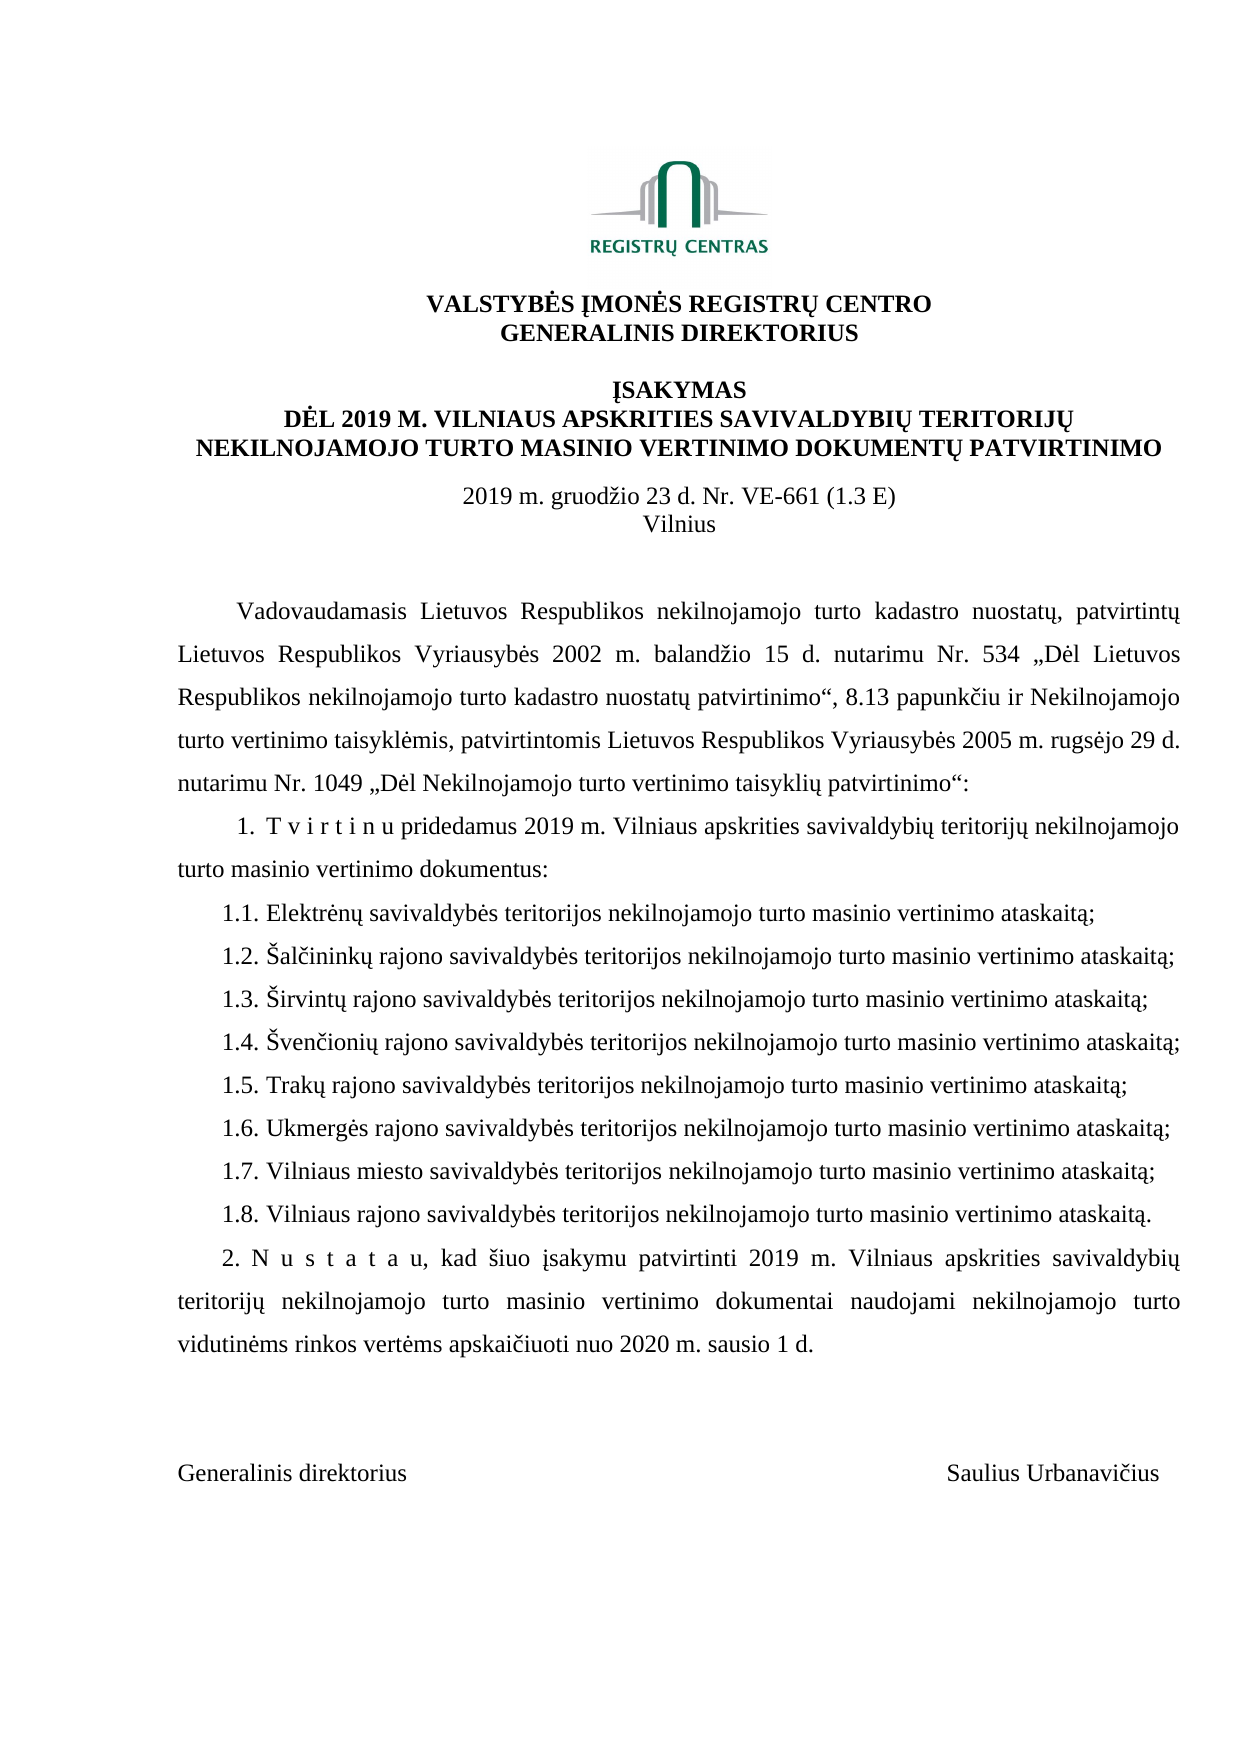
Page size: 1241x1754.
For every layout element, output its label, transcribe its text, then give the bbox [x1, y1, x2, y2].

text VALSTYBĖS ĮMONĖS REGISTRŲ CENTRO [177, 289, 1181, 318]
text ĮSAKYMAS [177, 375, 1181, 404]
text Vadovaudamasis Lietuvos Respublikos nekilnojamojo turto kadastro nuostatų, patvirtintų Lietuvos Respublikos Vyriausybės 2002 m. balandžio 15 d. nutarimu Nr. 534 „Dėl Lietuvos Respublikos nekilnojamojo turto kadastro nuostatų patvirtinimo“, 8.13 papunkčiu ir Nekilnojamojo turto vertinimo taisyklėmis, patvirtintomis Lietuvos Respublikos Vyriausybės 2005 m. rugsėjo 29 d. nutarimu Nr. 1049 „Dėl Nekilnojamojo turto vertinimo taisyklių patvirtinimo“: [177, 596, 1181, 797]
text DĖL 2019 M. VILNIAUS APSKRITIES SAVIVALDYBIŲ TERITORIJŲ NEKILNOJAMOJO TURTO MASINIO VERTINIMO DOKUMENTŲ PATVIRTINIMO [177, 404, 1181, 462]
text Generalinis direktorius Saulius Urbanavičius [177, 1458, 1181, 1487]
text 1.7. Vilniaus miesto savivaldybės teritorijos nekilnojamojo turto masinio vertinimo ataskaitą; [162, 1156, 1181, 1185]
text GENERALINIS DIREKTORIUS [177, 318, 1181, 347]
text 1.8. Vilniaus rajono savivaldybės teritorijos nekilnojamojo turto masinio vertinimo ataskaitą. [162, 1199, 1181, 1228]
text Vilnius [177, 509, 1181, 538]
text 1.4. Švenčionių rajono savivaldybės teritorijos nekilnojamojo turto masinio vertinimo ataskaitą; [162, 1027, 1181, 1056]
text 1.1. Elektrėnų savivaldybės teritorijos nekilnojamojo turto masinio vertinimo ataskaitą; [162, 898, 1181, 926]
text 1. T v i r t i n u pridedamus 2019 m. Vilniaus apskrities savivaldybių teritorijų nekilnojamojo turto masinio vertinimo dokumentus: [177, 811, 1181, 883]
text 1.6. Ukmergės rajono savivaldybės teritorijos nekilnojamojo turto masinio vertinimo ataskaitą; [162, 1113, 1181, 1142]
text 1.5. Trakų rajono savivaldybės teritorijos nekilnojamojo turto masinio vertinimo ataskaitą; [162, 1070, 1181, 1099]
text 2019 m. gruodžio 23 d. Nr. VE-661 (1.3 E) [177, 481, 1181, 509]
text 2. N u s t a t a u, kad šiuo įsakymu patvirtinti 2019 m. Vilniaus apskrities savivaldybių teritorijų nekilnojamojo turto masinio vertinimo dokumentai naudojami nekilnojamojo turto vidutinėms rinkos vertėms apskaičiuoti nuo 2020 m. sausio 1 d. [177, 1243, 1181, 1358]
text 1.3. Širvintų rajono savivaldybės teritorijos nekilnojamojo turto masinio vertinimo ataskaitą; [162, 984, 1181, 1013]
text 1.2. Šalčininkų rajono savivaldybės teritorijos nekilnojamojo turto masinio vertinimo ataskaitą; [162, 941, 1181, 969]
